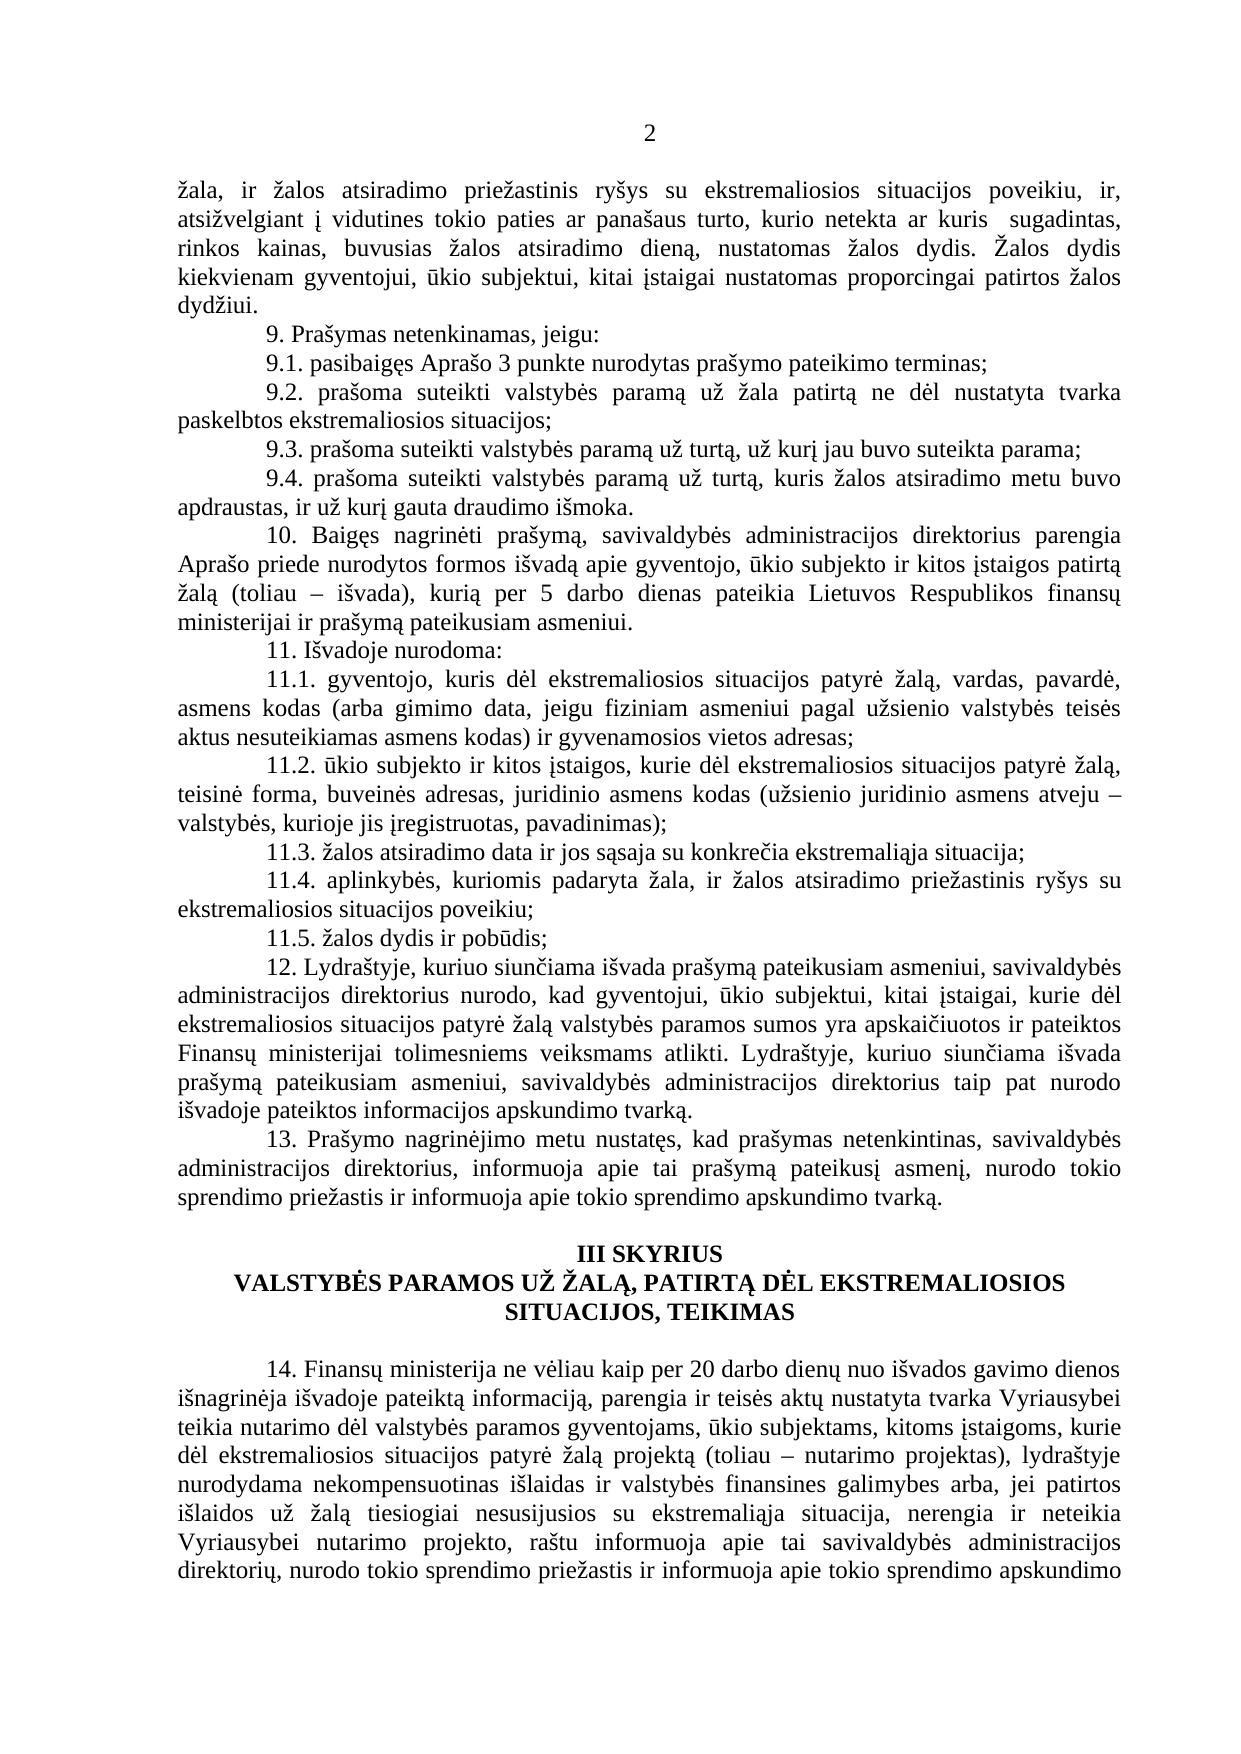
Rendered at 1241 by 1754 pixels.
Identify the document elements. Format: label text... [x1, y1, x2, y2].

text 9. Prašymas netenkinamas, jeigu: [177, 319, 1122, 348]
text 14. Finansų ministerija ne vėliau kaip per 20 darbo dienų nuo išvados gavimo dienos išnagrinėja išvadoje pateiktą informaciją, parengia ir teisės aktų nustatyta tvarka Vyriausybei teikia nutarimo dėl valstybės paramos gyventojams, ūkio subjektams, kitoms įstaigoms, kurie dėl ekstremaliosios situacijos patyrė žalą projektą (toliau – nutarimo projektas), lydraštyje nurodydama nekompensuotinas išlaidas ir valstybės finansines galimybes arba, jei patirtos išlaidos už žalą tiesiogiai nesusijusios su ekstremaliąja situacija, nerengia ir neteikia Vyriausybei nutarimo projekto, raštu informuoja apie tai savivaldybės administracijos direktorių, nurodo tokio sprendimo priežastis ir informuoja apie tokio sprendimo apskundimo [177, 1354, 1122, 1584]
text 11.4. aplinkybės, kuriomis padaryta žala, ir žalos atsiradimo priežastinis ryšys su ekstremaliosios situacijos poveikiu; [177, 866, 1122, 923]
text 11. Išvadoje nurodoma: [177, 636, 1122, 664]
text 9.4. prašoma suteikti valstybės paramą už turtą, kuris žalos atsiradimo metu buvo apdraustas, ir už kurį gauta draudimo išmoka. [177, 463, 1122, 521]
text 10. Baigęs nagrinėti prašymą, savivaldybės administracijos direktorius parengia Aprašo priede nurodytos formos išvadą apie gyventojo, ūkio subjekto ir kitos įstaigos patirtą žalą (toliau – išvada), kurią per 5 darbo dienas pateikia Lietuvos Respublikos finansų ministerijai ir prašymą pateikusiam asmeniui. [177, 521, 1122, 636]
text 13. Prašymo nagrinėjimo metu nustatęs, kad prašymas netenkintinas, savivaldybės administracijos direktorius, informuoja apie tai prašymą pateikusį asmenį, nurodo tokio sprendimo priežastis ir informuoja apie tokio sprendimo apskundimo tvarką. [177, 1124, 1122, 1211]
text 9.2. prašoma suteikti valstybės paramą už žala patirtą ne dėl nustatyta tvarka paskelbtos ekstremaliosios situacijos; [177, 377, 1122, 434]
text 9.1. pasibaigęs Aprašo 3 punkte nurodytas prašymo pateikimo terminas; [177, 348, 1122, 377]
text III SKYRIUS [177, 1239, 1122, 1268]
text 11.1. gyventojo, kuris dėl ekstremaliosios situacijos patyrė žalą, vardas, pavardė, asmens kodas (arba gimimo data, jeigu fiziniam asmeniui pagal užsienio valstybės teisės aktus nesuteikiamas asmens kodas) ir gyvenamosios vietos adresas; [177, 664, 1122, 751]
text VALSTYBĖS PARAMOS UŽ ŽALĄ, PATIRTĄ DĖL EKSTREMALIOSIOS SITUACIJOS, TEIKIMAS [177, 1268, 1122, 1326]
text 11.2. ūkio subjekto ir kitos įstaigos, kurie dėl ekstremaliosios situacijos patyrė žalą, teisinė forma, buveinės adresas, juridinio asmens kodas (užsienio juridinio asmens atveju – valstybės, kurioje jis įregistruotas, pavadinimas); [177, 751, 1122, 837]
text žala, ir žalos atsiradimo priežastinis ryšys su ekstremaliosios situacijos poveikiu, ir, atsižvelgiant į vidutines tokio paties ar panašaus turto, kurio netekta ar kuris sugadintas, rinkos kainas, buvusias žalos atsiradimo dieną, nustatomas žalos dydis. Žalos dydis kiekvienam gyventojui, ūkio subjektui, kitai įstaigai nustatomas proporcingai patirtos žalos dydžiui. [177, 176, 1122, 319]
text 12. Lydraštyje, kuriuo siunčiama išvada prašymą pateikusiam asmeniui, savivaldybės administracijos direktorius nurodo, kad gyventojui, ūkio subjektui, kitai įstaigai, kurie dėl ekstremaliosios situacijos patyrė žalą valstybės paramos sumos yra apskaičiuotos ir pateiktos Finansų ministerijai tolimesniems veiksmams atlikti. Lydraštyje, kuriuo siunčiama išvada prašymą pateikusiam asmeniui, savivaldybės administracijos direktorius taip pat nurodo išvadoje pateiktos informacijos apskundimo tvarką. [177, 952, 1122, 1124]
text 11.5. žalos dydis ir pobūdis; [177, 923, 1122, 952]
text 11.3. žalos atsiradimo data ir jos sąsaja su konkrečia ekstremaliąja situacija; [177, 837, 1122, 866]
text 9.3. prašoma suteikti valstybės paramą už turtą, už kurį jau buvo suteikta parama; [177, 434, 1122, 463]
